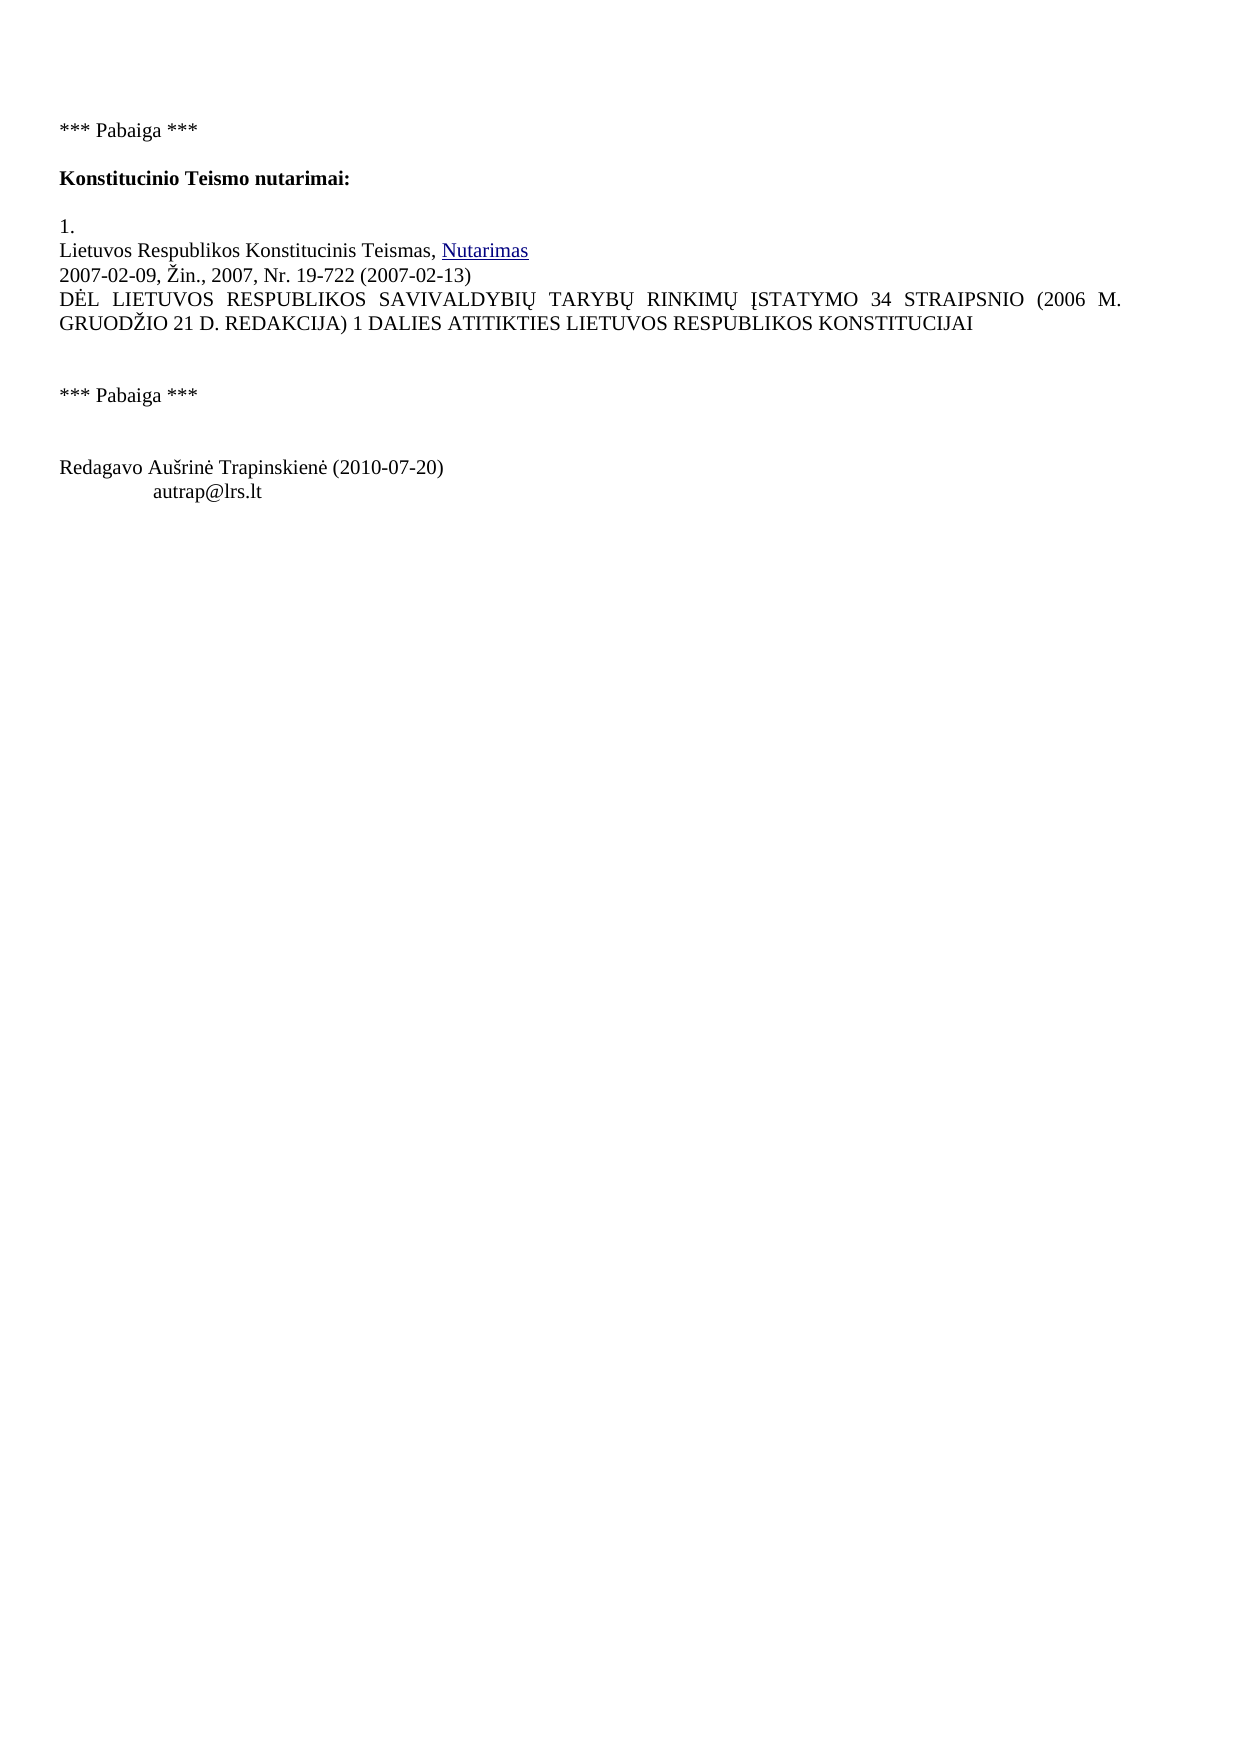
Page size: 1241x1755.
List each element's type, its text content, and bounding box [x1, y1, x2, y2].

text Lietuvos Respublikos Konstitucinis Teismas, Nutarimas [59, 238, 1122, 262]
text autrap@lrs.lt [59, 479, 1122, 503]
text Konstitucinio Teismo nutarimai: [59, 166, 1122, 190]
text 1. [59, 214, 1122, 238]
text DĖL LIETUVOS RESPUBLIKOS SAVIVALDYBIŲ TARYBŲ RINKIMŲ ĮSTATYMO 34 STRAIPSNIO (2006 M. GRUODŽIO 21 D. REDAKCIJA) 1 DALIES ATITIKTIES LIETUVOS RESPUBLIKOS KONSTITUCIJAI [59, 287, 1122, 335]
text 2007-02-09, Žin., 2007, Nr. 19-722 (2007-02-13) [59, 262, 1122, 287]
text *** Pabaiga *** [59, 118, 1122, 142]
text Redagavo Aušrinė Trapinskienė (2010-07-20) [59, 455, 1122, 479]
text *** Pabaiga *** [59, 383, 1122, 407]
